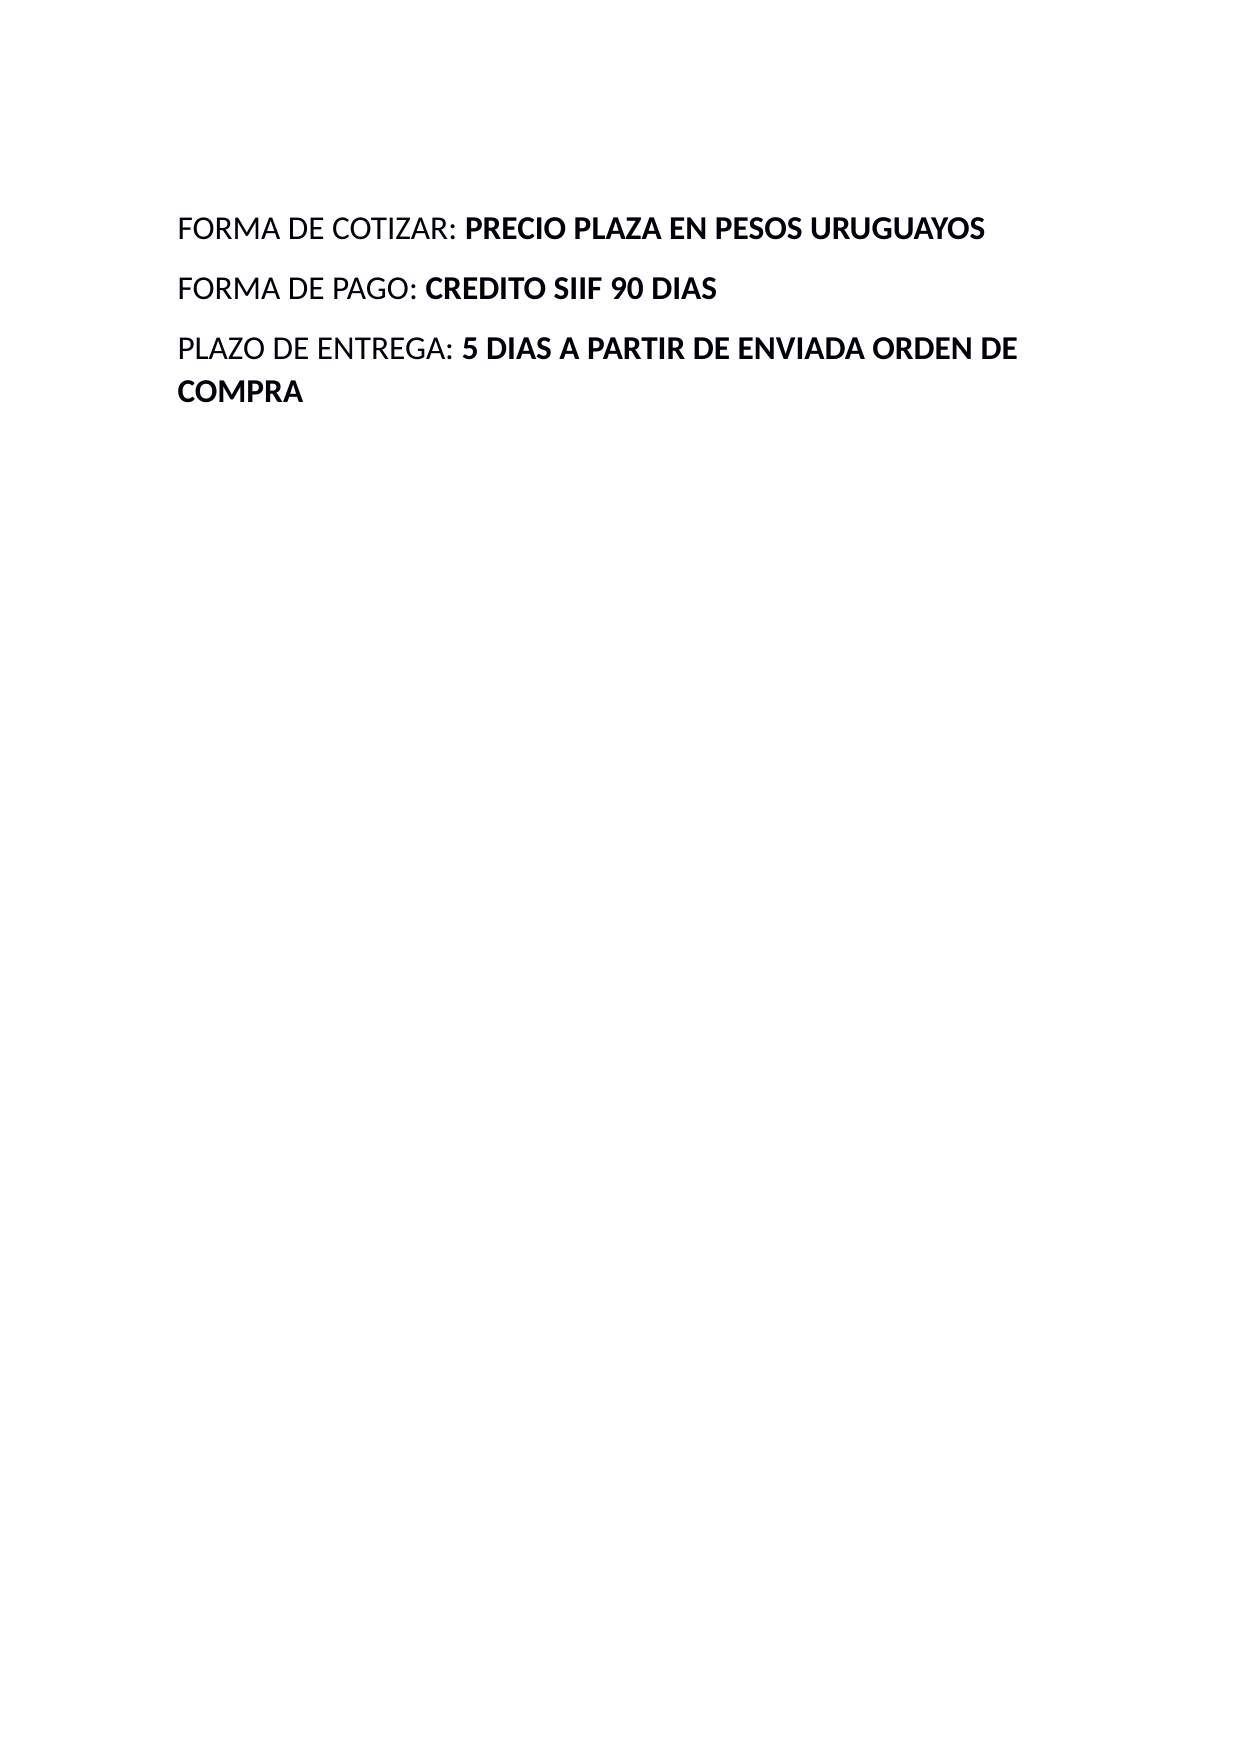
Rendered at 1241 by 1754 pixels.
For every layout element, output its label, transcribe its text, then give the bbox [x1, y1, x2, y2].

text FORMA DE PAGO: CREDITO SIIF 90 DIAS [177, 267, 1063, 308]
text PLAZO DE ENTREGA: 5 DIAS A PARTIR DE ENVIADA ORDEN DE COMPRA [177, 327, 1063, 411]
text FORMA DE COTIZAR: PRECIO PLAZA EN PESOS URUGUAYOS [177, 207, 1063, 248]
